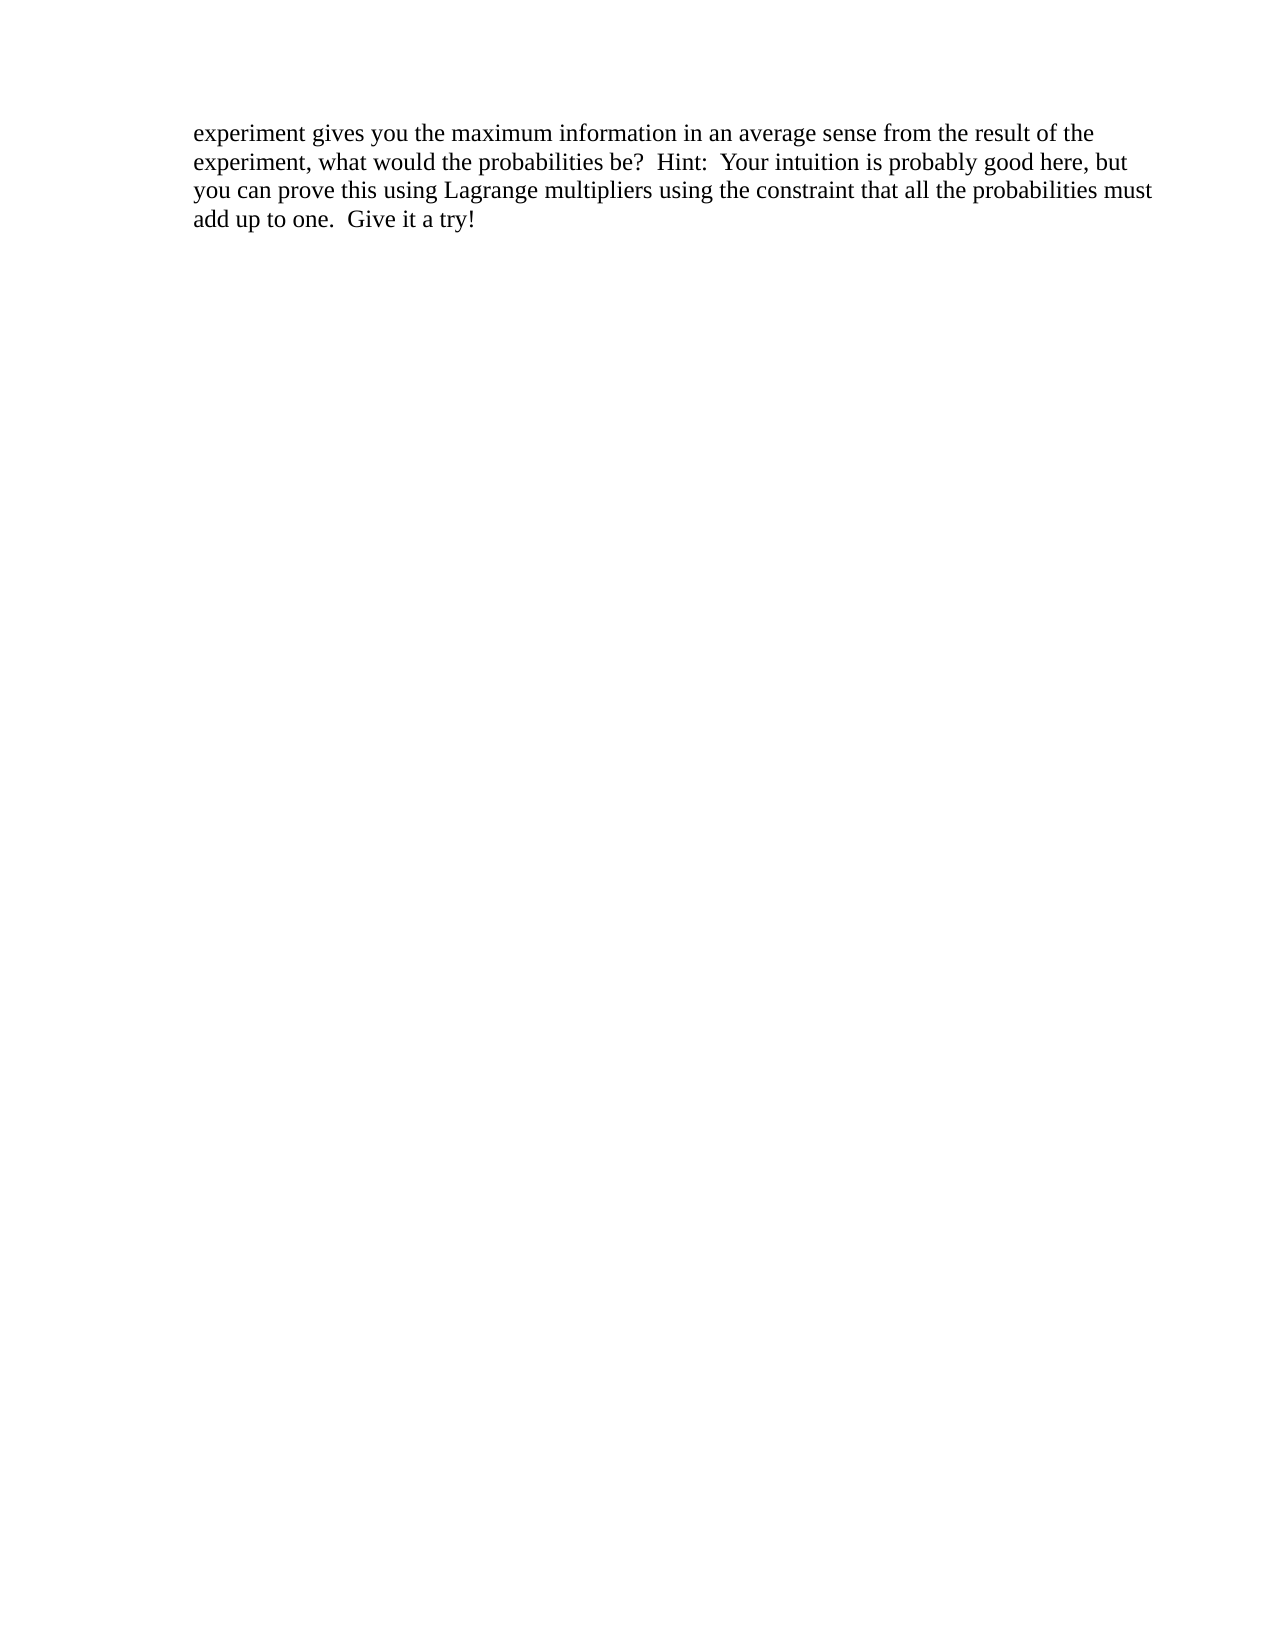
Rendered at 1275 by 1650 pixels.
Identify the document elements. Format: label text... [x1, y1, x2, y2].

list experiment gives you the maximum information in an average sense from the result of the experiment, what would the probabilities be? Hint: Your intuition is probably good here, but you can prove this using Lagrange multipliers using the constraint that all the probabilities must add up to one. Give it a try! [156, 118, 1157, 233]
